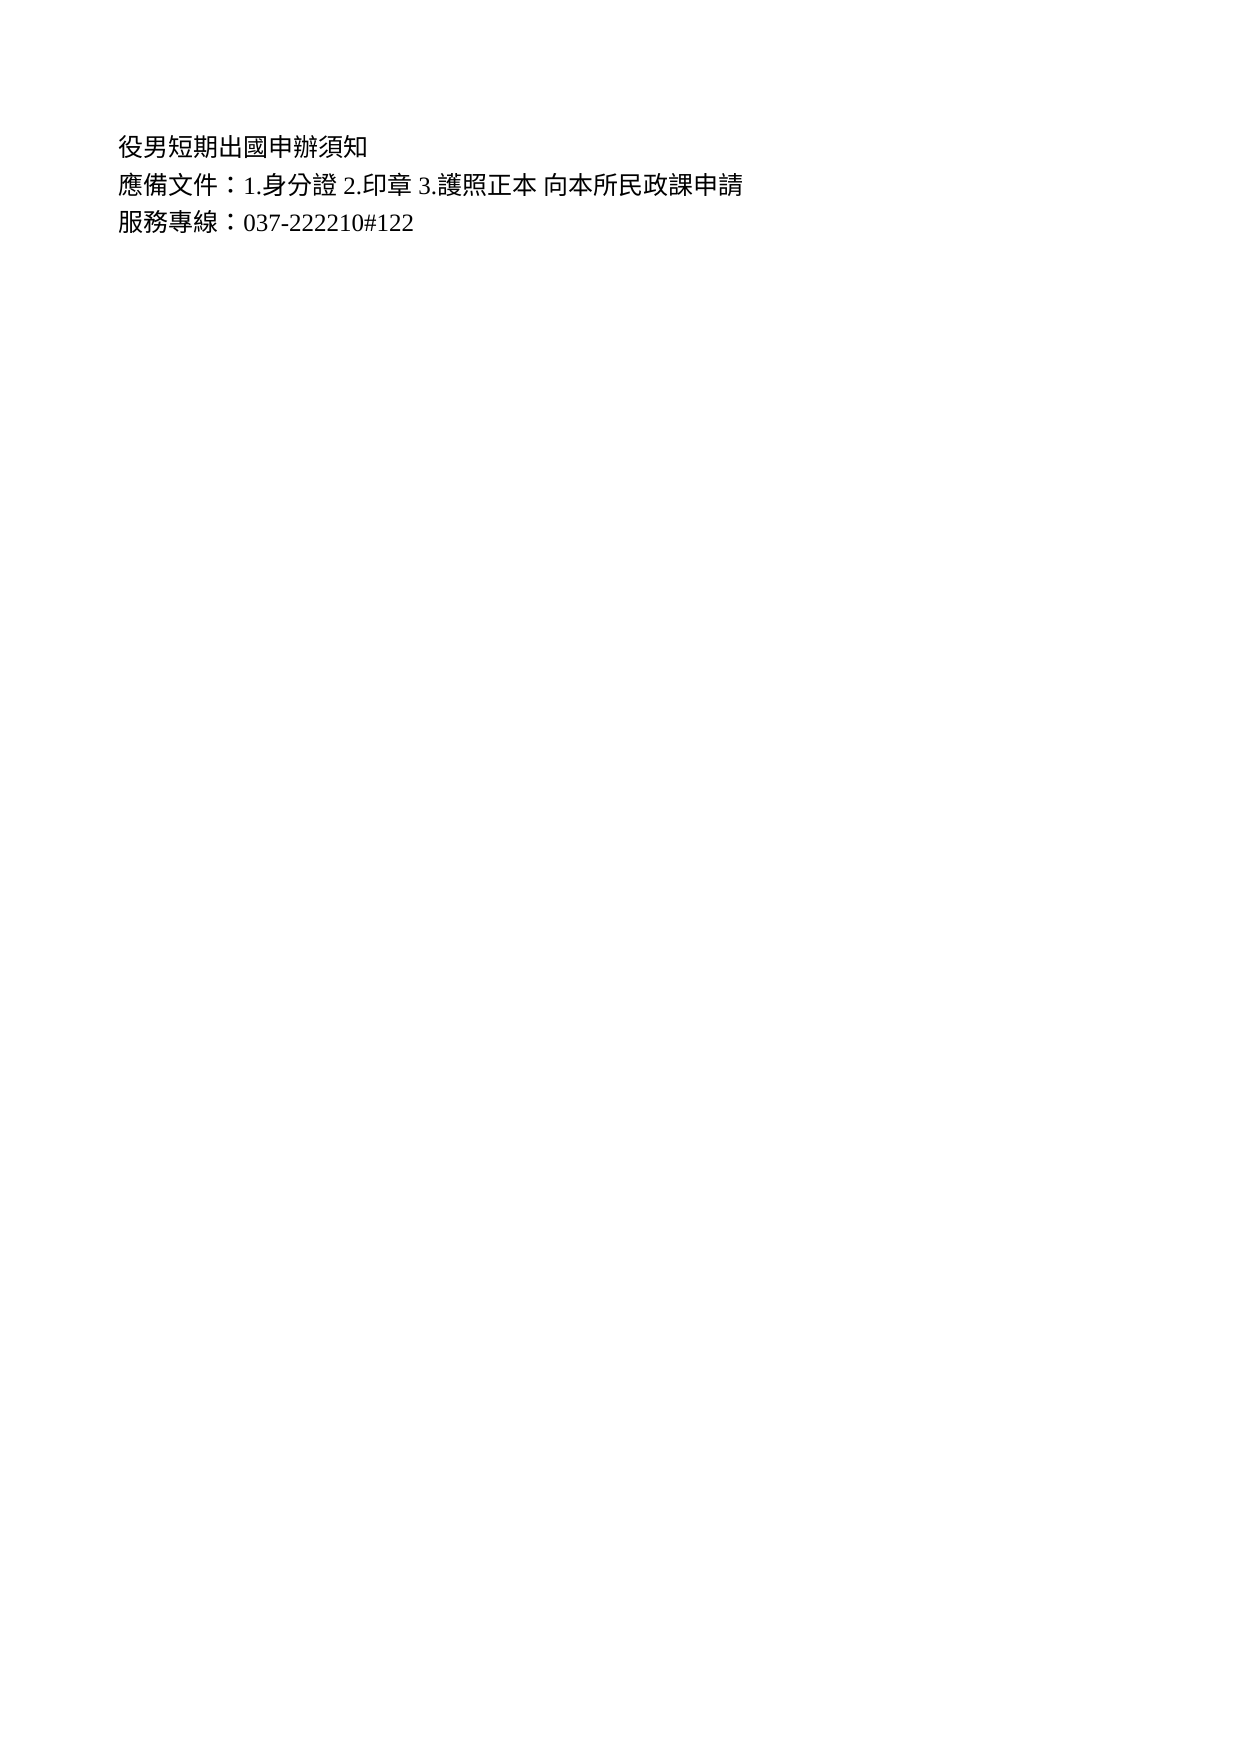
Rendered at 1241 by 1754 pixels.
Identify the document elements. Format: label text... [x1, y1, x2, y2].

text 服務專線：037-222210#122 [118, 202, 1122, 239]
text 應備文件：1.身分證 2.印章 3.護照正本 向本所民政課申請 [118, 164, 1122, 202]
text 役男短期出國申辦須知 [118, 127, 1122, 164]
